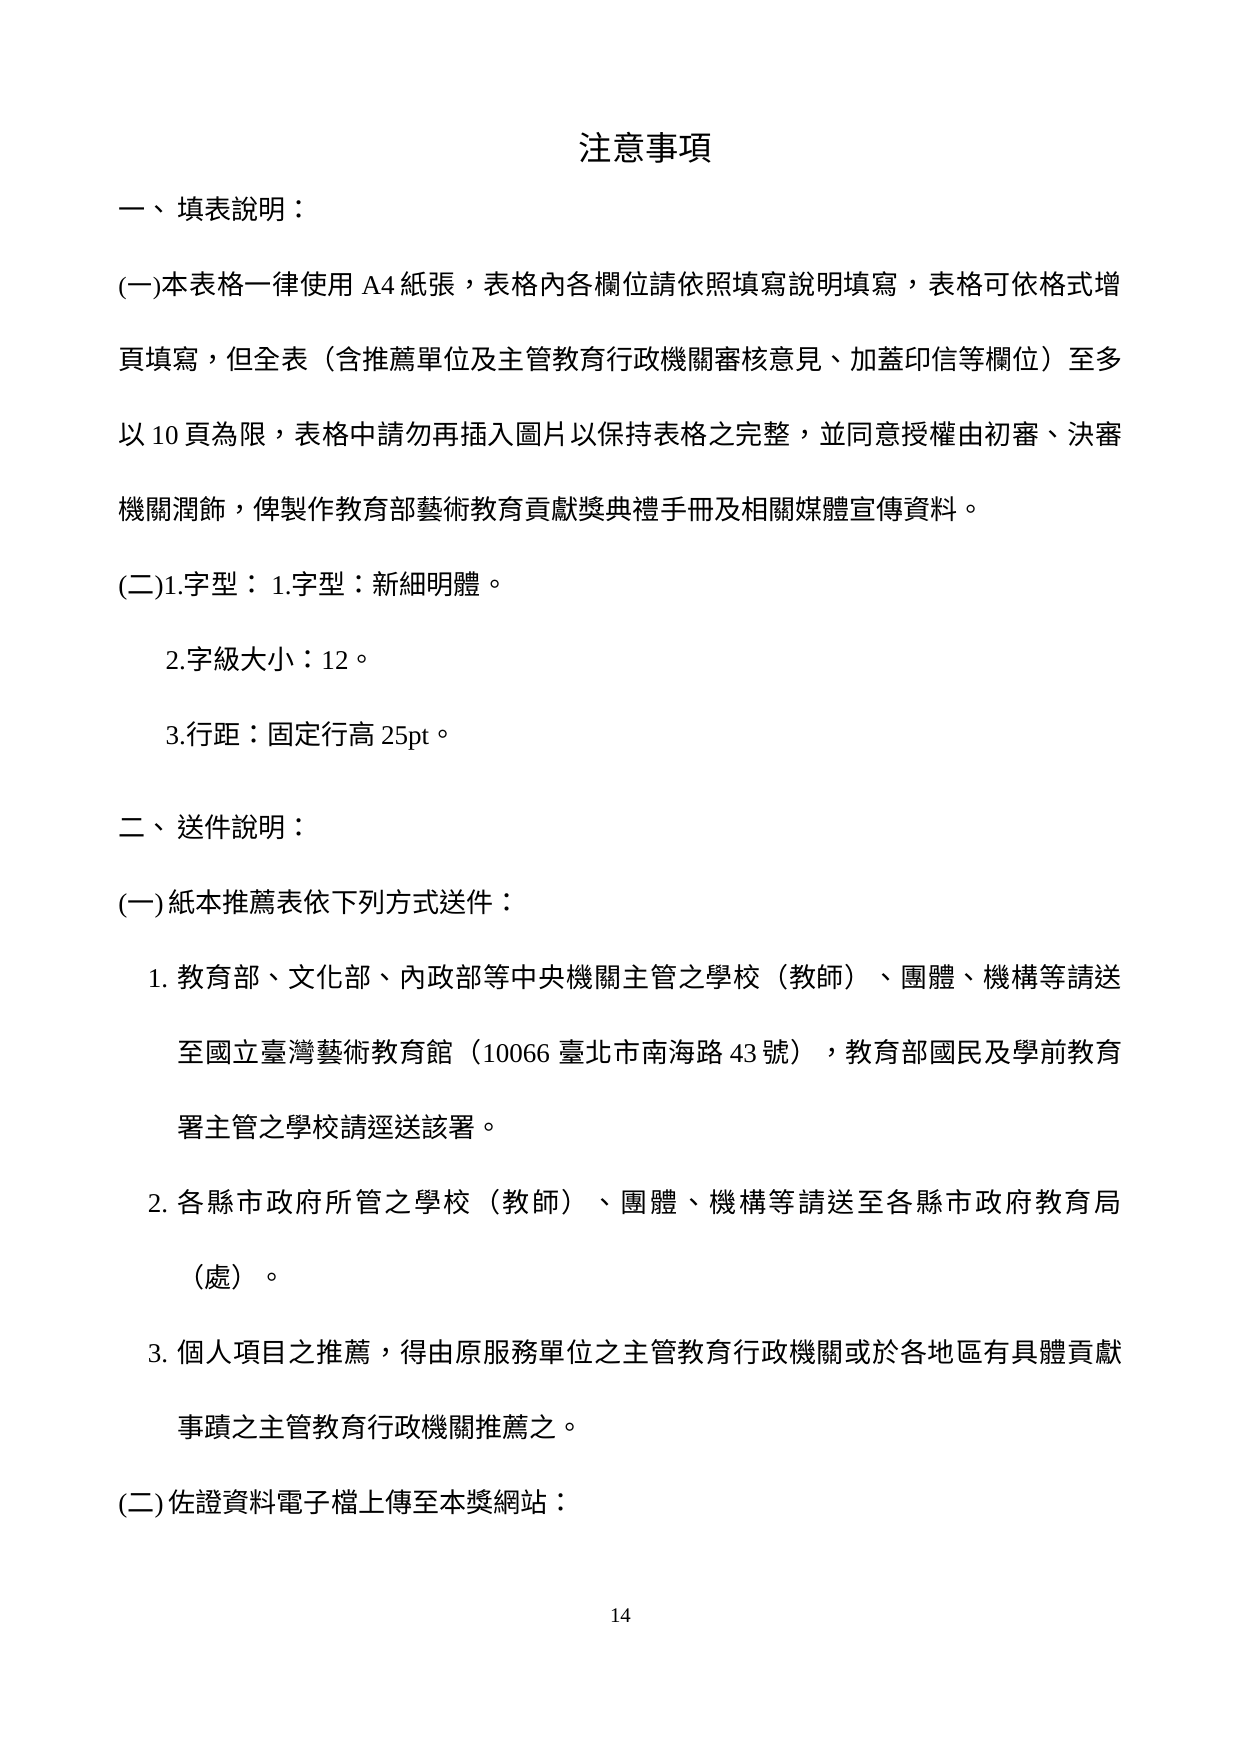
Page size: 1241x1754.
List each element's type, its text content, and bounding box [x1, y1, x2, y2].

list 填表說明： [118, 170, 1122, 245]
list 個人項目之推薦，得由原服務單位之主管教育行政機關或於各地區有具體貢獻事蹟之主管教育行政機關推薦之。 [148, 1314, 1122, 1464]
list 各縣市政府所管之學校（教師）、團體、機構等請送至各縣市政府教育局（處）。 [148, 1164, 1122, 1314]
list 紙本推薦表依下列方式送件： [118, 864, 1122, 939]
list 送件說明： [118, 789, 1122, 864]
list 教育部、文化部、內政部等中央機關主管之學校（教師）、團體、機構等請送至國立臺灣藝術教育館（10066 臺北市南海路43號），教育部國民及學前教育署主管之學校請逕送該署。 [148, 939, 1122, 1164]
list 佐證資料電子檔上傳至本獎網站： [118, 1464, 1122, 1539]
list (二)1.字型： 1.字型：新細明體。 2.字級大小：12。 3.行距：固定行高25pt。 [118, 545, 1122, 770]
text 注意事項 [118, 122, 1172, 170]
list (一)本表格一律使用A4紙張，表格內各欄位請依照填寫說明填寫，表格可依格式增頁填寫，但全表（含推薦單位及主管教育行政機關審核意見、加蓋印信等欄位）至多以10頁為限，表格中請勿再插入圖片以保持表格之完整，並同意授權由初審、決審機關潤飾，俾製作教育部藝術教育貢獻獎典禮手冊及相關媒體宣傳資料。 [118, 245, 1122, 545]
